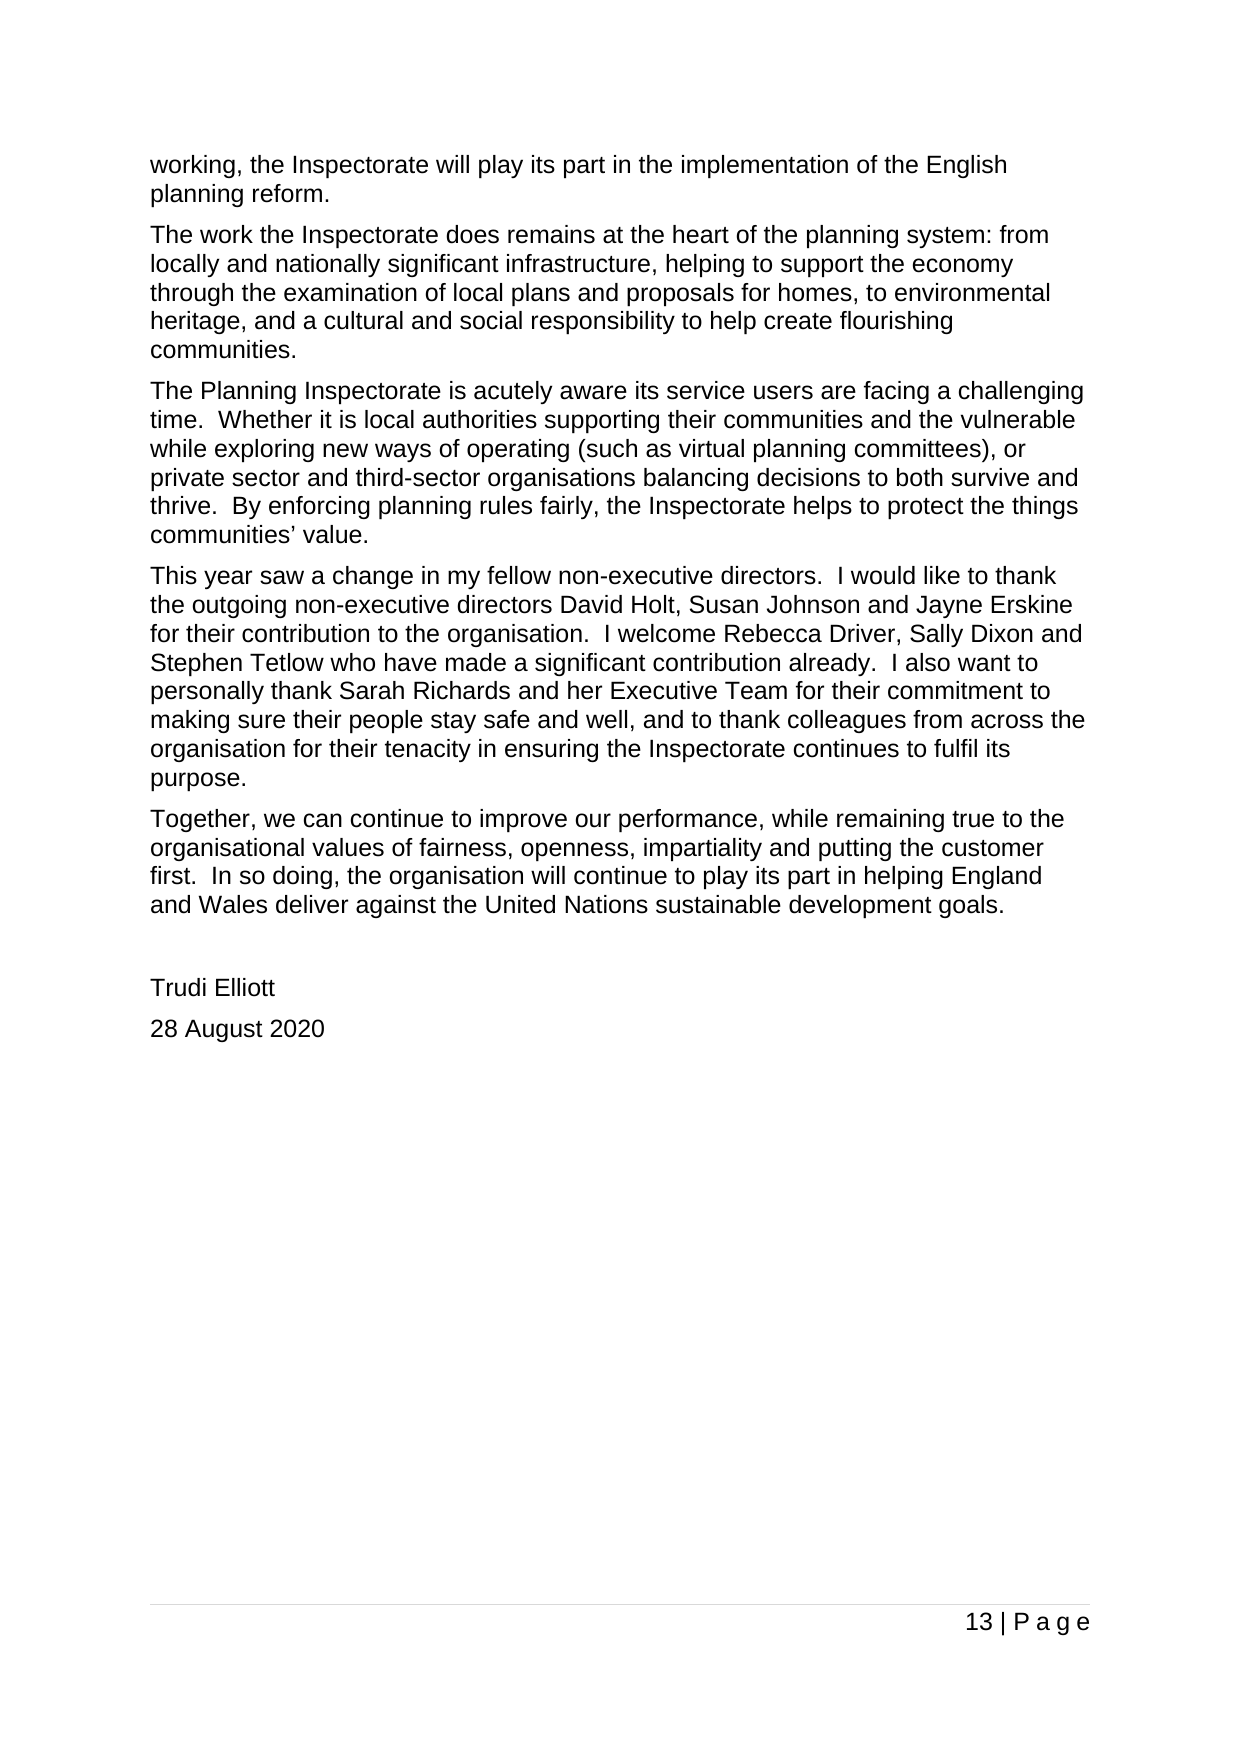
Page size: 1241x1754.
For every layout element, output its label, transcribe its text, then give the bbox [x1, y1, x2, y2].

text Trudi Elliott [150, 972, 1090, 1001]
text 28 August 2020 [150, 1014, 1090, 1042]
text working, the Inspectorate will play its part in the implementation of the English planning reform. [150, 150, 1090, 207]
text The Planning Inspectorate is acutely aware its service users are facing a challenging time. Whether it is local authorities supporting their communities and the vulnerable while exploring new ways of operating (such as virtual planning committees), or private sector and third-sector organisations balancing decisions to both survive and thrive. By enforcing planning rules fairly, the Inspectorate helps to protect the things communities’ value. [150, 376, 1090, 549]
text Together, we can continue to improve our performance, while remaining true to the organisational values of fairness, openness, impartiality and putting the customer first. In so doing, the organisation will continue to play its part in helping England and Wales deliver against the United Nations sustainable development goals. [150, 804, 1090, 919]
text This year saw a change in my fellow non-executive directors. I would like to thank the outgoing non-executive directors David Holt, Susan Johnson and Jayne Erskine for their contribution to the organisation. I welcome Rebecca Driver, Sally Dixon and Stephen Tetlow who have made a significant contribution already. I also want to personally thank Sarah Richards and her Executive Team for their commitment to making sure their people stay safe and well, and to thank colleagues from across the organisation for their tenacity in ensuring the Inspectorate continues to fulfil its purpose. [150, 561, 1090, 791]
text The work the Inspectorate does remains at the heart of the planning system: from locally and nationally significant infrastructure, helping to support the economy through the examination of local plans and proposals for homes, to environmental heritage, and a cultural and social responsibility to help create flourishing communities. [150, 220, 1090, 364]
